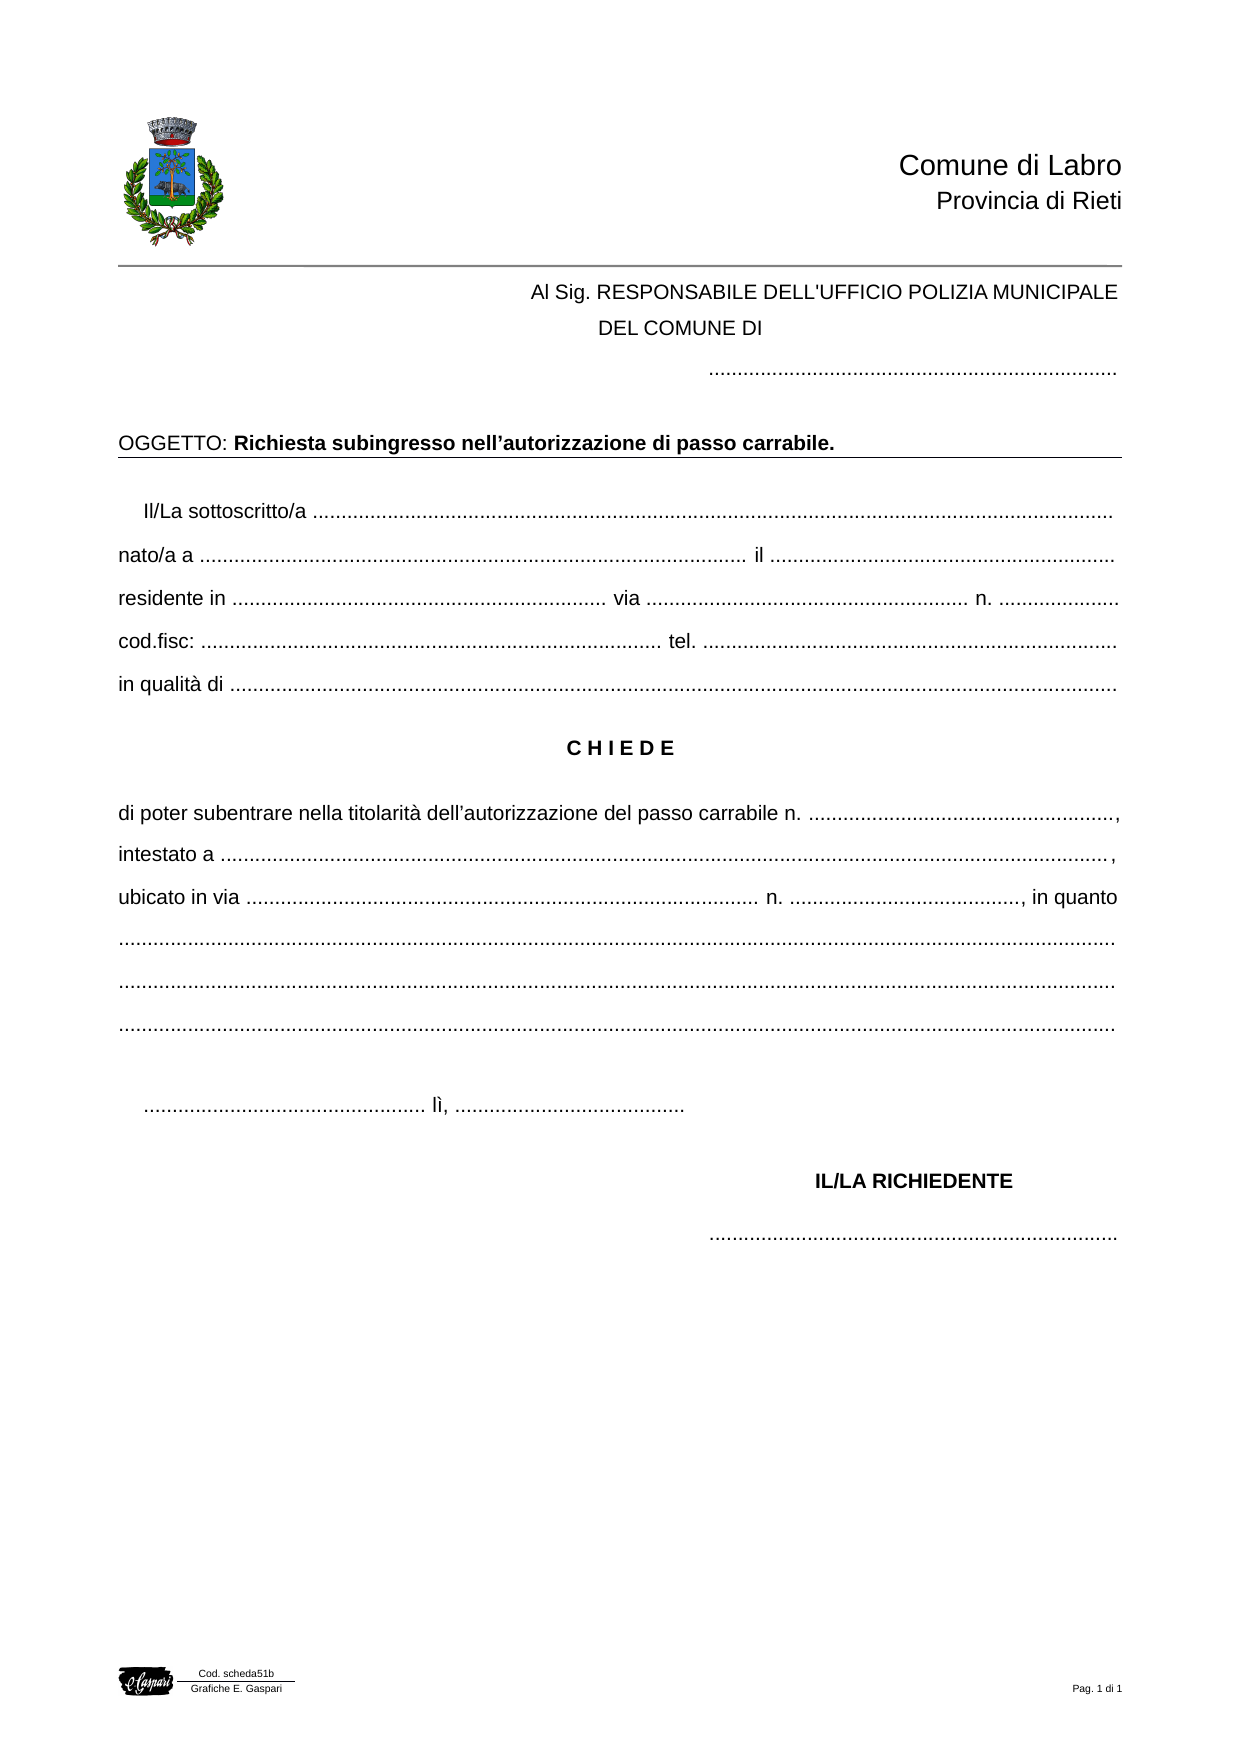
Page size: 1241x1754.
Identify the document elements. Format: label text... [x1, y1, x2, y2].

text cod.fisc: ................................................................................ tel. ........................................................................ [118, 625, 1122, 654]
text in qualità di .......................................................................................................................................................... [118, 668, 1122, 697]
text nato/a a ............................................................................................... il ............................................................ [118, 539, 1122, 567]
picture [122, 117, 224, 248]
text DEL COMUNE DI [598, 316, 1122, 340]
text ....................................................................... [706, 1217, 1122, 1246]
picture [118, 1666, 174, 1696]
text ubicato in via ......................................................................................... n. ........................................, in quanto ............................................................................................................................................................................. [118, 881, 1122, 951]
text Comune di Labro [224, 148, 1122, 181]
text OGGETTO: Richiesta subingresso nell’autorizzazione di passo carrabile. [118, 431, 1122, 457]
text ................................................. lì, ........................................ [143, 1089, 1122, 1117]
text C H I E D E [118, 736, 1122, 760]
text Al Sig. RESPONSABILE DELL'UFFICIO POLIZIA MUNICIPALE [531, 280, 1122, 304]
text Il/La sottoscritto/a ........................................................................................................................................... [118, 496, 1122, 524]
text ............................................................................................................................................................................. [118, 965, 1122, 994]
text Provincia di Rieti [224, 186, 1122, 215]
text di poter subentrare nella titolarità dell’autorizzazione del passo carrabile n. ....................................................., intestato a .........................................................................................................................................................., [118, 797, 1122, 867]
text residente in ................................................................. via ........................................................ n. ..................... [118, 582, 1122, 611]
text ............................................................................................................................................................................. [118, 1008, 1122, 1037]
text IL/LA RICHIEDENTE [706, 1169, 1122, 1193]
text ....................................................................... [708, 352, 1122, 381]
